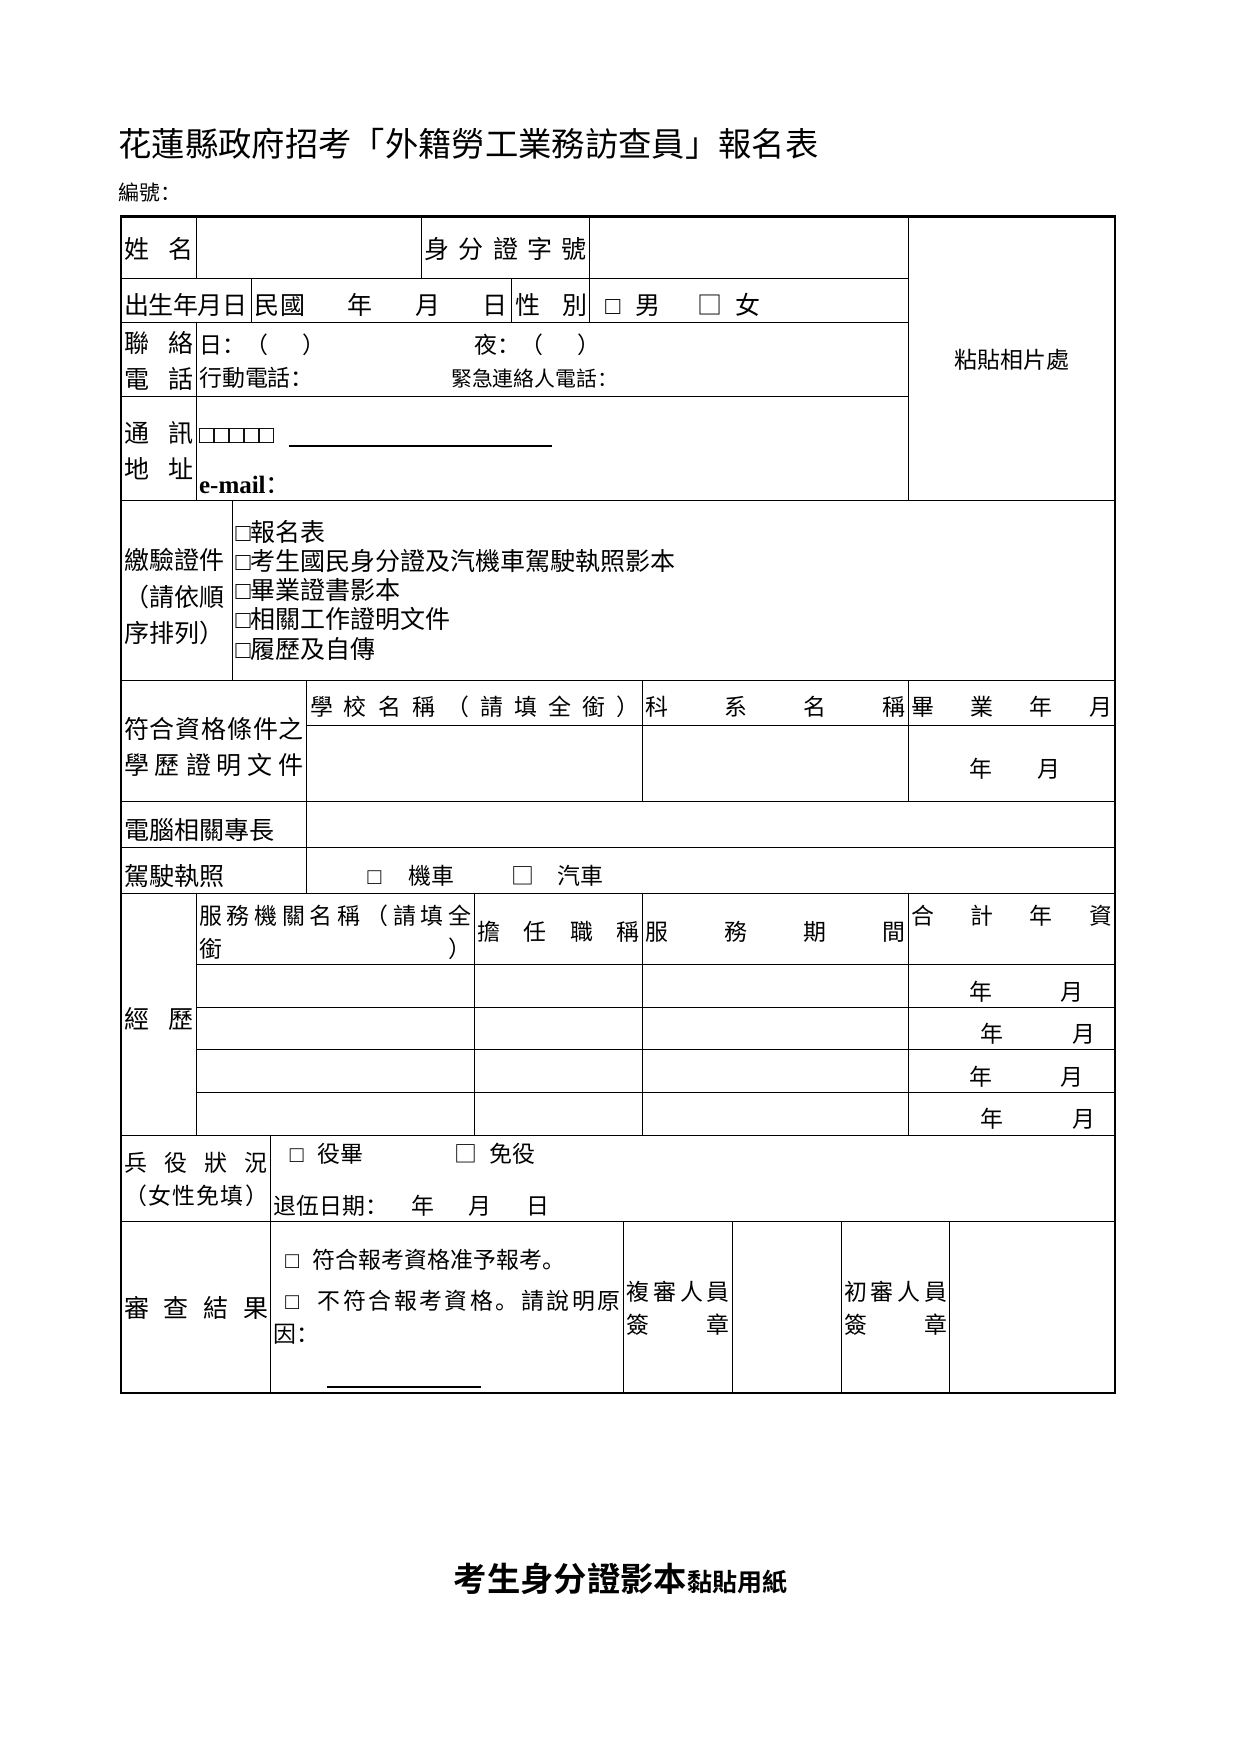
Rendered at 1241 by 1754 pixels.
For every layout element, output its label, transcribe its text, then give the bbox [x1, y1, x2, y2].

table_cell [197, 1050, 474, 1092]
table_cell 年 月 [909, 726, 1114, 801]
table_cell [643, 965, 908, 1007]
table_cell [475, 1050, 642, 1092]
table_cell 審查結果 [122, 1222, 270, 1392]
table_cell □□□□□ e-mail： [197, 397, 908, 500]
table_cell 年 月 [909, 1008, 1114, 1049]
table_cell [197, 1008, 474, 1049]
table_cell [733, 1222, 841, 1392]
table_cell 年 月 [909, 965, 1114, 1007]
table_cell 兵役狀況 （女性免填） [122, 1136, 270, 1221]
table_cell 繳驗證件（請依順序排列） [122, 501, 232, 680]
table_cell [475, 1008, 642, 1049]
table_cell [307, 802, 1114, 847]
table_cell 學校名稱（請填全銜） [307, 681, 642, 724]
table_cell 符合資格條件之學歷證明文件 [122, 681, 306, 801]
table_cell 性別 [512, 279, 589, 322]
table_cell 擔任職稱 [475, 894, 642, 964]
table_cell 複審人員簽章 [624, 1222, 732, 1392]
table_header 粘貼相片處 [909, 218, 1114, 500]
table_cell [950, 1222, 1114, 1392]
table_cell 出生年月日 [122, 279, 251, 322]
table_header [197, 218, 421, 278]
table_cell [643, 726, 908, 801]
text 花蓮縣政府招考「外籍勞工業務訪查員」報名表 [118, 118, 1122, 166]
table_cell [197, 965, 474, 1007]
table_cell [643, 1093, 908, 1134]
table_cell 科系名稱 [643, 681, 908, 724]
table_cell 通訊地址 [122, 397, 196, 500]
table_cell □報名表 □考生國民身分證及汽機車駕駛執照影本 □畢業證書影本 □相關工作證明文件 □履歷及自傳 [233, 501, 1114, 680]
table_header 身分證字號 [422, 218, 589, 278]
table_cell [475, 965, 642, 1007]
table_header 姓名 [122, 218, 196, 278]
table_cell 畢業年月 [909, 681, 1114, 724]
table_header [590, 218, 908, 278]
table_cell [475, 1093, 642, 1134]
table_cell [643, 1008, 908, 1049]
table_cell □ 機車 □ 汽車 [307, 848, 1114, 892]
table_cell □ 符合報考資格准予報考。 □ 不符合報考資格。請說明原因： [271, 1222, 623, 1392]
table_cell 電腦相關專長 [122, 802, 306, 847]
table_cell 年 月 [909, 1093, 1114, 1134]
table_cell 年 月 [909, 1050, 1114, 1092]
table_cell 服務期間 [643, 894, 908, 964]
text 編號： [118, 176, 1122, 206]
table_cell [197, 1093, 474, 1134]
table_cell [643, 1050, 908, 1092]
table_cell □ 男 □ 女 [590, 279, 908, 322]
table_cell 初審人員簽章 [842, 1222, 949, 1392]
table_cell 日：（ ） 夜：（ ） 行動電話： 緊急連絡人電話： [197, 323, 908, 396]
table_cell 民國 年 月 日 [252, 279, 511, 322]
table_cell 駕駛執照 [122, 848, 306, 892]
text 考生身分證影本黏貼用紙 [118, 1552, 1122, 1601]
table_cell [307, 726, 642, 801]
table_cell 聯絡 電話 [122, 323, 196, 396]
table_cell 服務機關名稱（請填全銜） [197, 894, 474, 964]
table_cell □ 役畢 □ 免役 退伍日期： 年 月 日 [271, 1136, 1114, 1221]
table_cell 合計年資 [909, 894, 1114, 964]
table_cell 經歷 [122, 894, 196, 1134]
